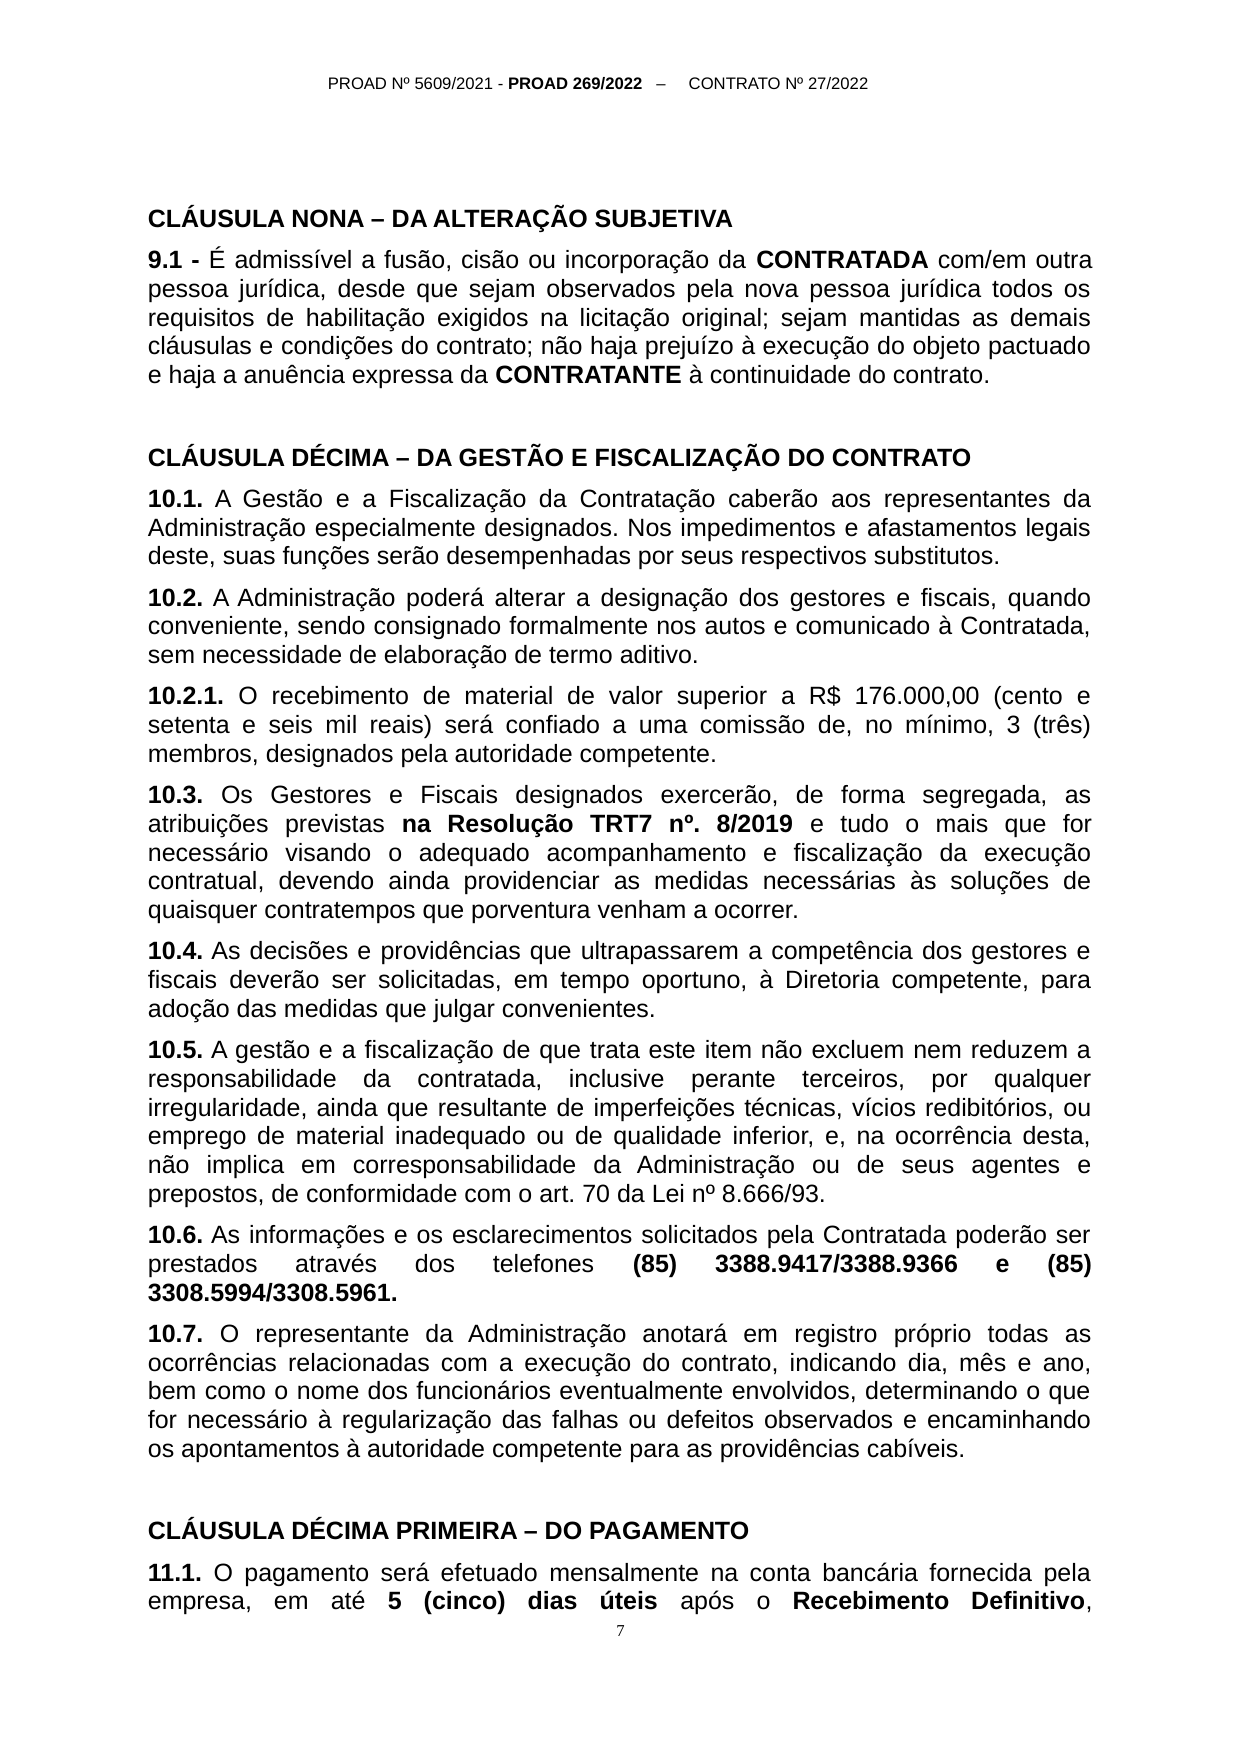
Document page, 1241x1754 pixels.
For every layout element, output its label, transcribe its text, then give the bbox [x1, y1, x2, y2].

text CLÁUSULA DÉCIMA PRIMEIRA – DO PAGAMENTO [148, 1516, 1092, 1545]
text 10.2. A Administração poderá alterar a designação dos gestores e fiscais, quando conveniente, sendo consignado formalmente nos autos e comunicado à Contratada, sem necessidade de elaboração de termo aditivo. [148, 582, 1092, 669]
text 9.1 - É admissível a fusão, cisão ou incorporação da CONTRATADA com/em outra pessoa jurídica, desde que sejam observados pela nova pessoa jurídica todos os requisitos de habilitação exigidos na licitação original; sejam mantidas as demais cláusulas e condições do contrato; não haja prejuízo à execução do objeto pactuado e haja a anuência expressa da CONTRATANTE à continuidade do contrato. [148, 245, 1092, 389]
text CLÁUSULA NONA – DA ALTERAÇÃO SUBJETIVA [148, 204, 1092, 232]
text 10.2.1. O recebimento de material de valor superior a R$ 176.000,00 (cento e setenta e seis mil reais) será confiado a uma comissão de, no mínimo, 3 (três) membros, designados pela autoridade competente. [148, 681, 1092, 767]
text 11.1. O pagamento será efetuado mensalmente na conta bancária fornecida pela empresa, em até 5 (cinco) dias úteis após o Recebimento Definitivo, [148, 1557, 1092, 1615]
text 10.3. Os Gestores e Fiscais designados exercerão, de forma segregada, as atribuições previstas na Resolução TRT7 nº. 8/2019 e tudo o mais que for necessário visando o adequado acompanhamento e fiscalização da execução contratual, devendo ainda providenciar as medidas necessárias às soluções de quaisquer contratempos que porventura venham a ocorrer. [148, 780, 1092, 924]
text 10.7. O representante da Administração anotará em registro próprio todas as ocorrências relacionadas com a execução do contrato, indicando dia, mês e ano, bem como o nome dos funcionários eventualmente envolvidos, determinando o que for necessário à regularização das falhas ou defeitos observados e encaminhando os apontamentos à autoridade competente para as providências cabíveis. [148, 1319, 1092, 1462]
text 10.5. A gestão e a fiscalização de que trata este item não excluem nem reduzem a responsabilidade da contratada, inclusive perante terceiros, por qualquer irregularidade, ainda que resultante de imperfeições técnicas, vícios redibitórios, ou emprego de material inadequado ou de qualidade inferior, e, na ocorrência desta, não implica em corresponsabilidade da Administração ou de seus agentes e prepostos, de conformidade com o art. 70 da Lei nº 8.666/93. [148, 1035, 1092, 1207]
text 10.1. A Gestão e a Fiscalização da Contratação caberão aos representantes da Administração especialmente designados. Nos impedimentos e afastamentos legais deste, suas funções serão desempenhadas por seus respectivos substitutos. [148, 484, 1092, 570]
text CLÁUSULA DÉCIMA – DA GESTÃO E FISCALIZAÇÃO DO CONTRATO [148, 442, 1092, 471]
text 10.4. As decisões e providências que ultrapassarem a competência dos gestores e fiscais deverão ser solicitadas, em tempo oportuno, à Diretoria competente, para adoção das medidas que julgar convenientes. [148, 936, 1092, 1022]
text 10.6. As informações e os esclarecimentos solicitados pela Contratada poderão ser prestados através dos telefones (85) 3388.9417/3388.9366 e (85) 3308.5994/3308.5961. [148, 1220, 1092, 1306]
